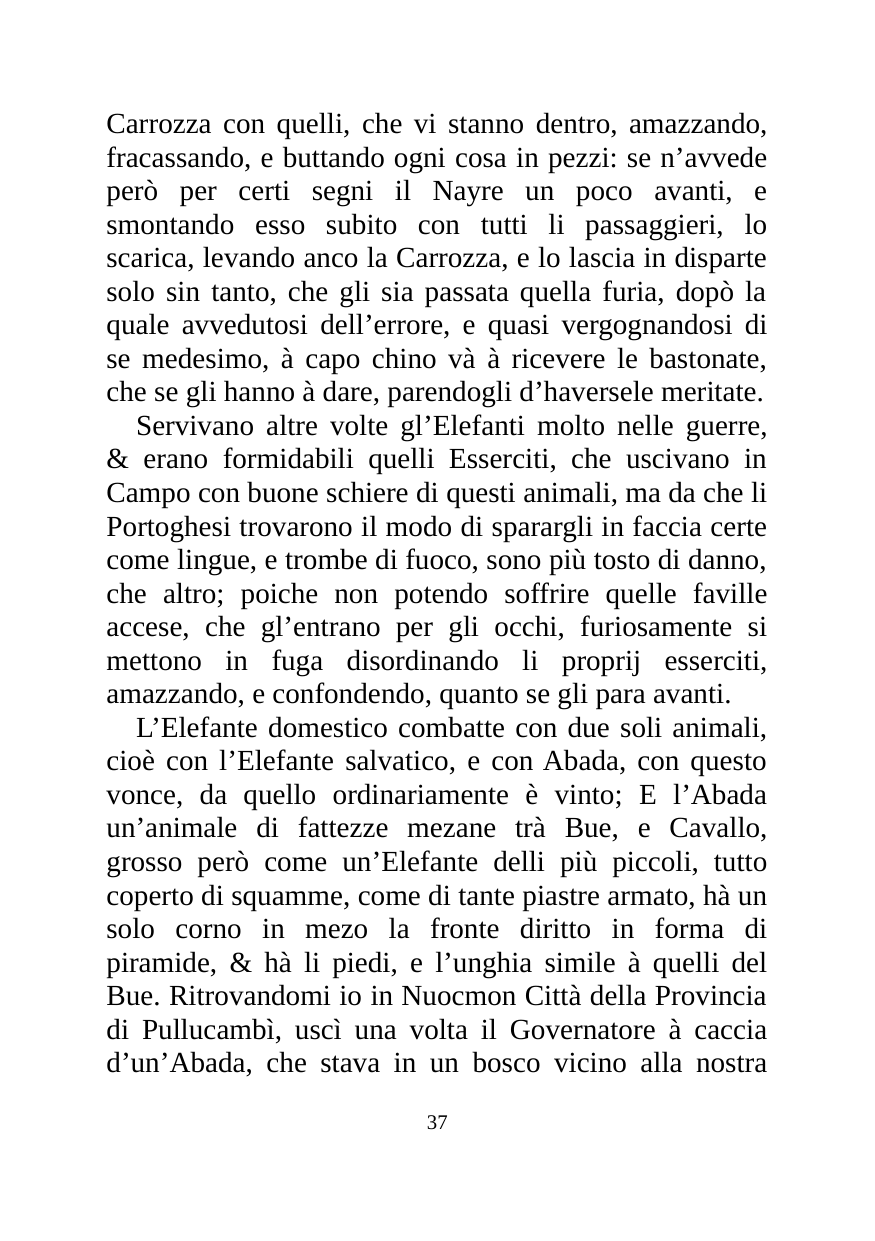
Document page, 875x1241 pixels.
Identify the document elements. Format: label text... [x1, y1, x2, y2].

text L’Elefante domestico combatte con due soli animali, cioè con l’Elefante salvatico, e con Abada, con questo vonce, da quello ordinariamente è vinto; E l’Abada un’animale di fattezze mezane trà Bue, e Cavallo, grosso però come un’Elefante delli più piccoli, tutto coperto di squamme, come di tante piastre armato, hà un solo corno in mezo la fronte diritto in forma di piramide, & hà li piedi, e l’unghia simile à quelli del Bue. Ritrovandomi io in Nuocmon Città della Provincia di Pullucambì, uscì una volta il Governatore à caccia d’un’Abada, che stava in un bosco vicino alla nostra [106, 710, 768, 1079]
text Servivano altre volte gl’Elefanti molto nelle guerre, & erano formidabili quelli Esserciti, che uscivano in Campo con buone schiere di questi animali, ma da che li Portoghesi trovarono il modo di sparargli in faccia certe come lingue, e trombe di fuoco, sono più tosto di danno, che altro; poiche non potendo soffrire quelle faville accese, che gl’entrano per gli occhi, furiosamente si mettono in fuga disordinando li proprij esserciti, amazzando, e confondendo, quanto se gli para avanti. [106, 408, 768, 710]
text Carrozza con quelli, che vi stanno dentro, amazzando, fracassando, e buttando ogni cosa in pezzi: se n’avvede però per certi segni il Nayre un poco avanti, e smontando esso subito con tutti li passaggieri, lo scarica, levando anco la Carrozza, e lo lascia in disparte solo sin tanto, che gli sia passata quella furia, dopò la quale avvedutosi dell’errore, e quasi vergognandosi di se medesimo, à capo chino và à ricevere le bastonate, che se gli hanno à dare, parendogli d’haversele meritate. [106, 106, 768, 408]
